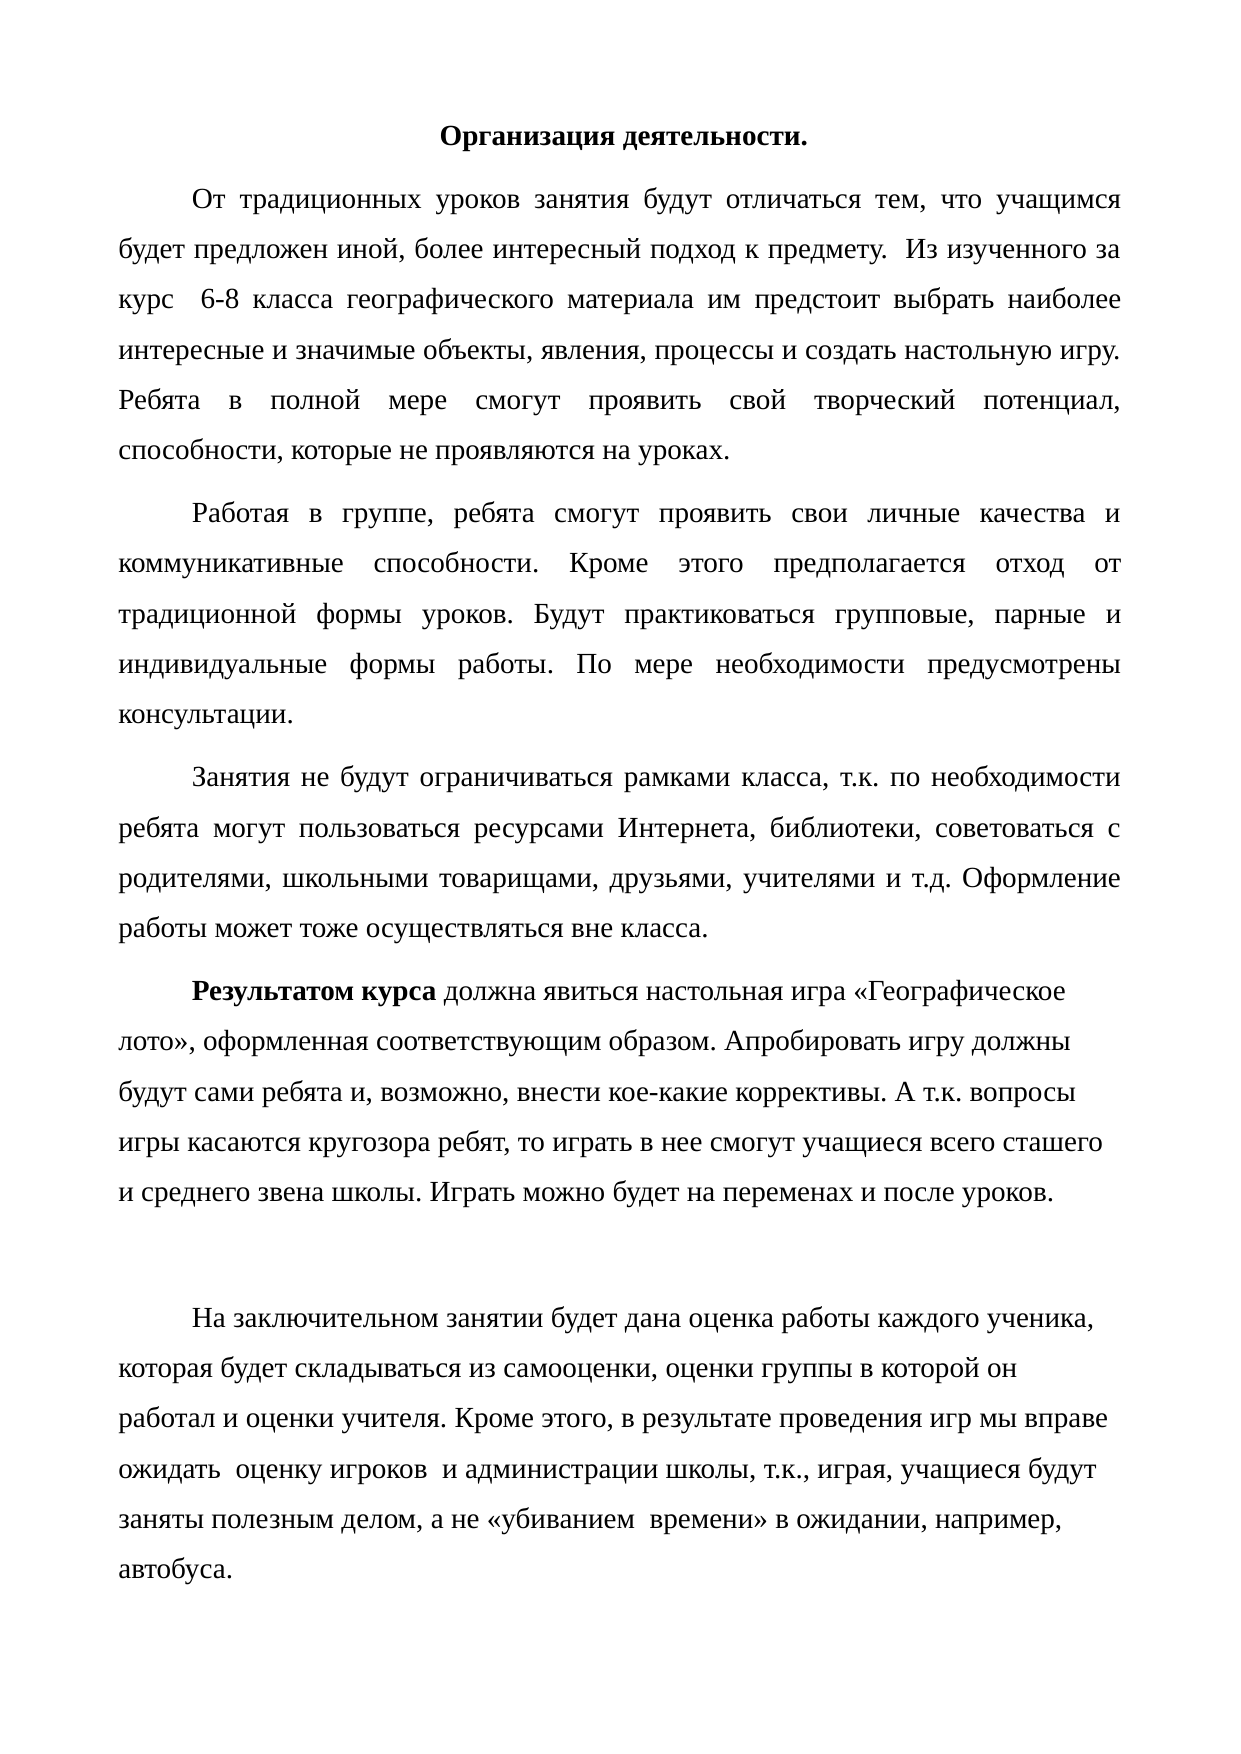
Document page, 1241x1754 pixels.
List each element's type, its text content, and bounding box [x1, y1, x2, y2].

text От традиционных уроков занятия будут отличаться тем, что учащимся будет предложен иной, более интересный подход к предмету. Из изученного за курс 6-8 класса географического материала им предстоит выбрать наиболее интересные и значимые объекты, явления, процессы и создать настольную игру. Ребята в полной мере смогут проявить свой творческий потенциал, способности, которые не проявляются на уроках. [118, 181, 1122, 466]
text Результатом курса должна явиться настольная игра «Географическое лото», оформленная соответствующим образом. Апробировать игру должны будут сами ребята и, возможно, внести кое-какие коррективы. А т.к. вопросы игры касаются кругозора ребят, то играть в нее смогут учащиеся всего сташего и среднего звена школы. Играть можно будет на переменах и после уроков. [118, 973, 1122, 1208]
text Организация деятельности. [118, 118, 1122, 152]
text На заключительном занятии будет дана оценка работы каждого ученика, которая будет складываться из самооценки, оценки группы в которой он работал и оценки учителя. Кроме этого, в результате проведения игр мы вправе ожидать оценку игроков и администрации школы, т.к., играя, учащиеся будут заняты полезным делом, а не «убиванием времени» в ожидании, например, автобуса. [118, 1300, 1122, 1585]
text Работая в группе, ребята смогут проявить свои личные качества и коммуникативные способности. Кроме этого предполагается отход от традиционной формы уроков. Будут практиковаться групповые, парные и индивидуальные формы работы. По мере необходимости предусмотрены консультации. [118, 495, 1122, 730]
text Занятия не будут ограничиваться рамками класса, т.к. по необходимости ребята могут пользоваться ресурсами Интернета, библиотеки, советоваться с родителями, школьными товарищами, друзьями, учителями и т.д. Оформление работы может тоже осуществляться вне класса. [118, 759, 1122, 944]
